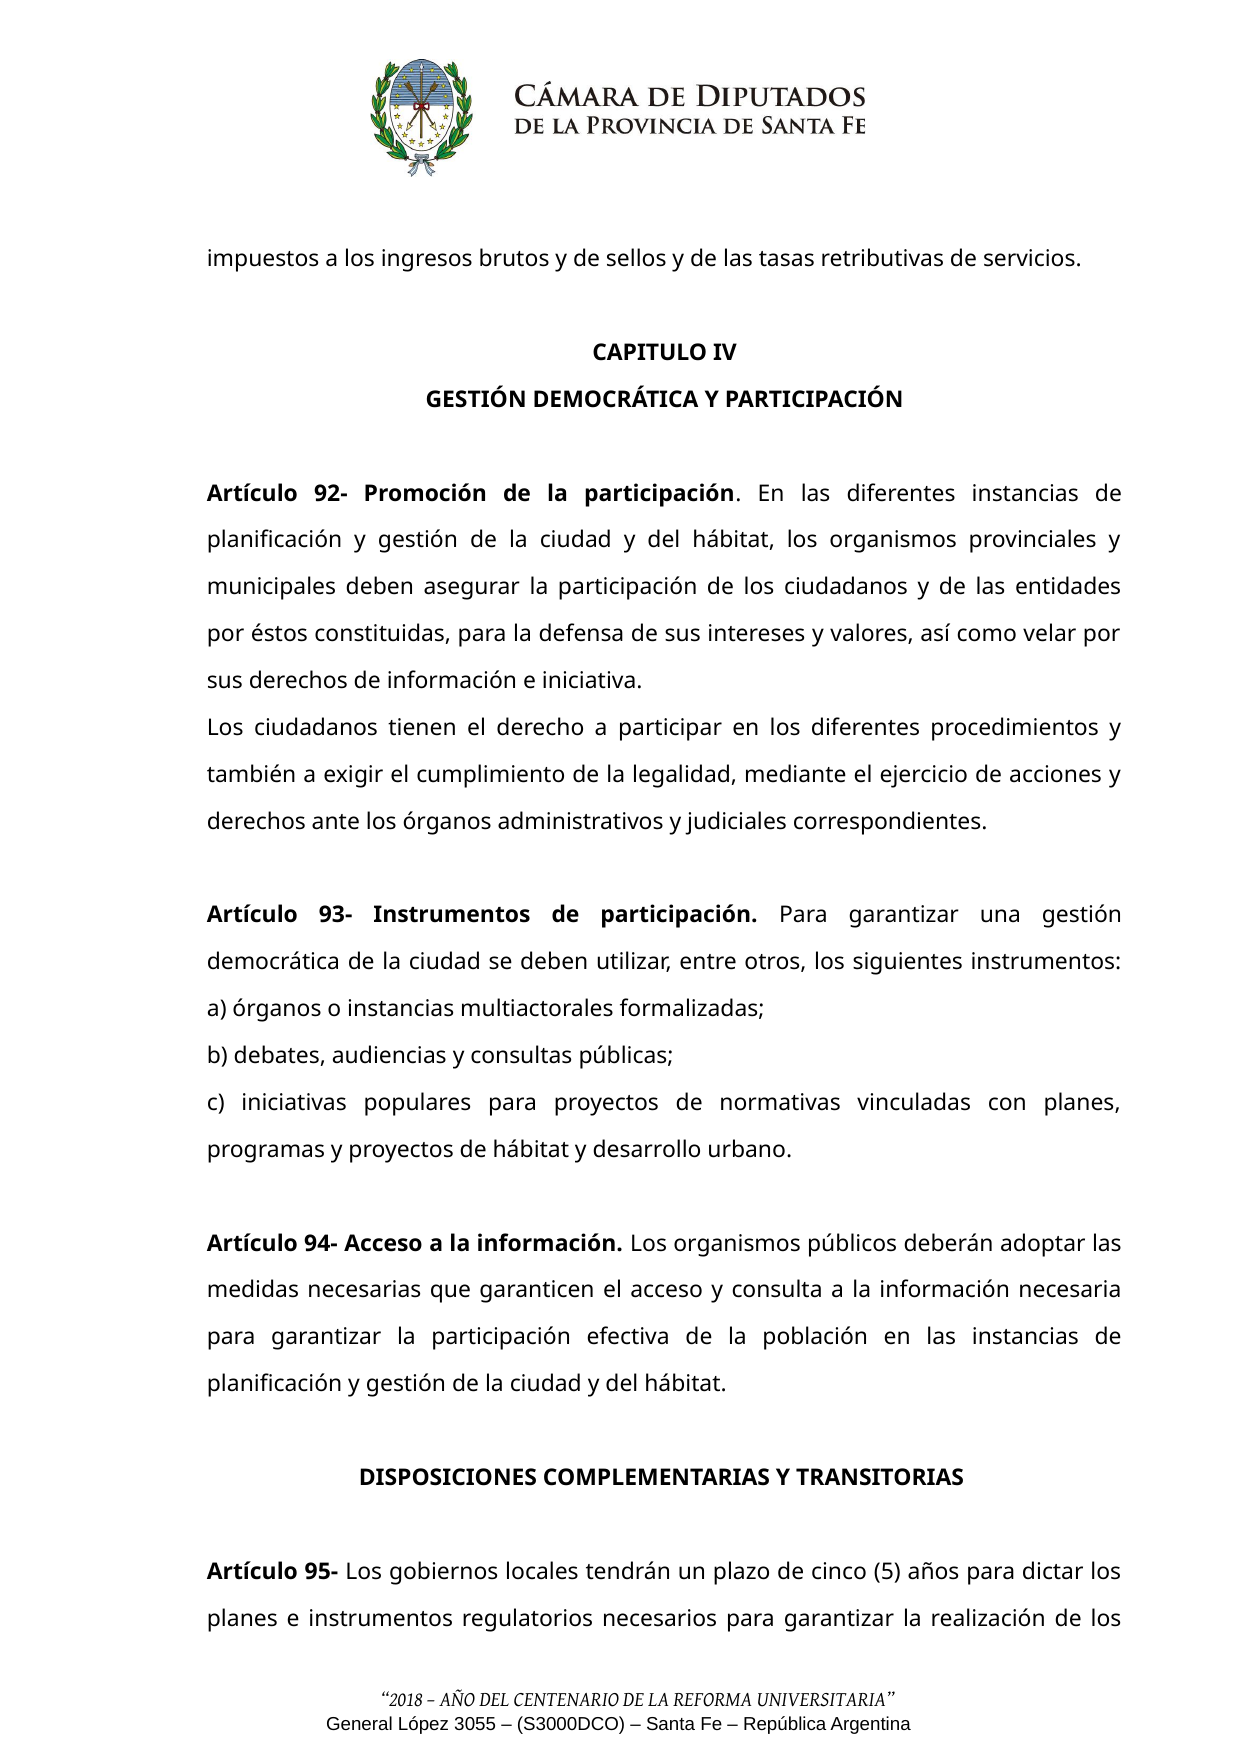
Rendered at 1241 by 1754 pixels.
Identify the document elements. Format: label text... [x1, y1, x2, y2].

text Artículo 95- Los gobiernos locales tendrán un plazo de cinco (5) años para dictar los planes e instrumentos regulatorios necesarios para garantizar la realización de los [207, 1555, 1122, 1633]
text impuestos a los ingresos brutos y de sellos y de las tasas retributivas de servicios. [207, 242, 1122, 273]
text b) debates, audiencias y consultas públicas; [207, 1039, 1122, 1070]
text CAPITULO IV [207, 289, 1122, 367]
text c) iniciativas populares para proyectos de normativas vinculadas con planes, programas y proyectos de hábitat y desarrollo urbano. [207, 1086, 1122, 1164]
text Artículo 92- Promoción de la participación. En las diferentes instancias de planificación y gestión de la ciudad y del hábitat, los organismos provinciales y municipales deben asegurar la participación de los ciudadanos y de las entidades por éstos constituidas, para la defensa de sus intereses y valores, así como velar por sus derechos de información e iniciativa. [207, 477, 1122, 695]
text Artículo 93- Instrumentos de participación. Para garantizar una gestión democrática de la ciudad se deben utilizar, entre otros, los siguientes instrumentos: a) órganos o instancias multiactorales formalizadas; [207, 852, 1122, 1023]
text Artículo 94- Acceso a la información. Los organismos públicos deberán adoptar las medidas necesarias que garanticen el acceso y consulta a la información necesaria para garantizar la participación efectiva de la población en las instancias de planificación y gestión de la ciudad y del hábitat. [207, 1227, 1122, 1398]
text Los ciudadanos tienen el derecho a participar en los diferentes procedimientos y también a exigir el cumplimiento de la legalidad, mediante el ejercicio de acciones y derechos ante los órganos administrativos y judiciales correspondientes. [207, 711, 1122, 836]
text GESTIÓN DEMOCRÁTICA Y PARTICIPACIÓN [207, 383, 1122, 414]
picture [370, 59, 866, 181]
text DISPOSICIONES COMPLEMENTARIAS Y TRANSITORIAS [207, 1461, 1122, 1492]
